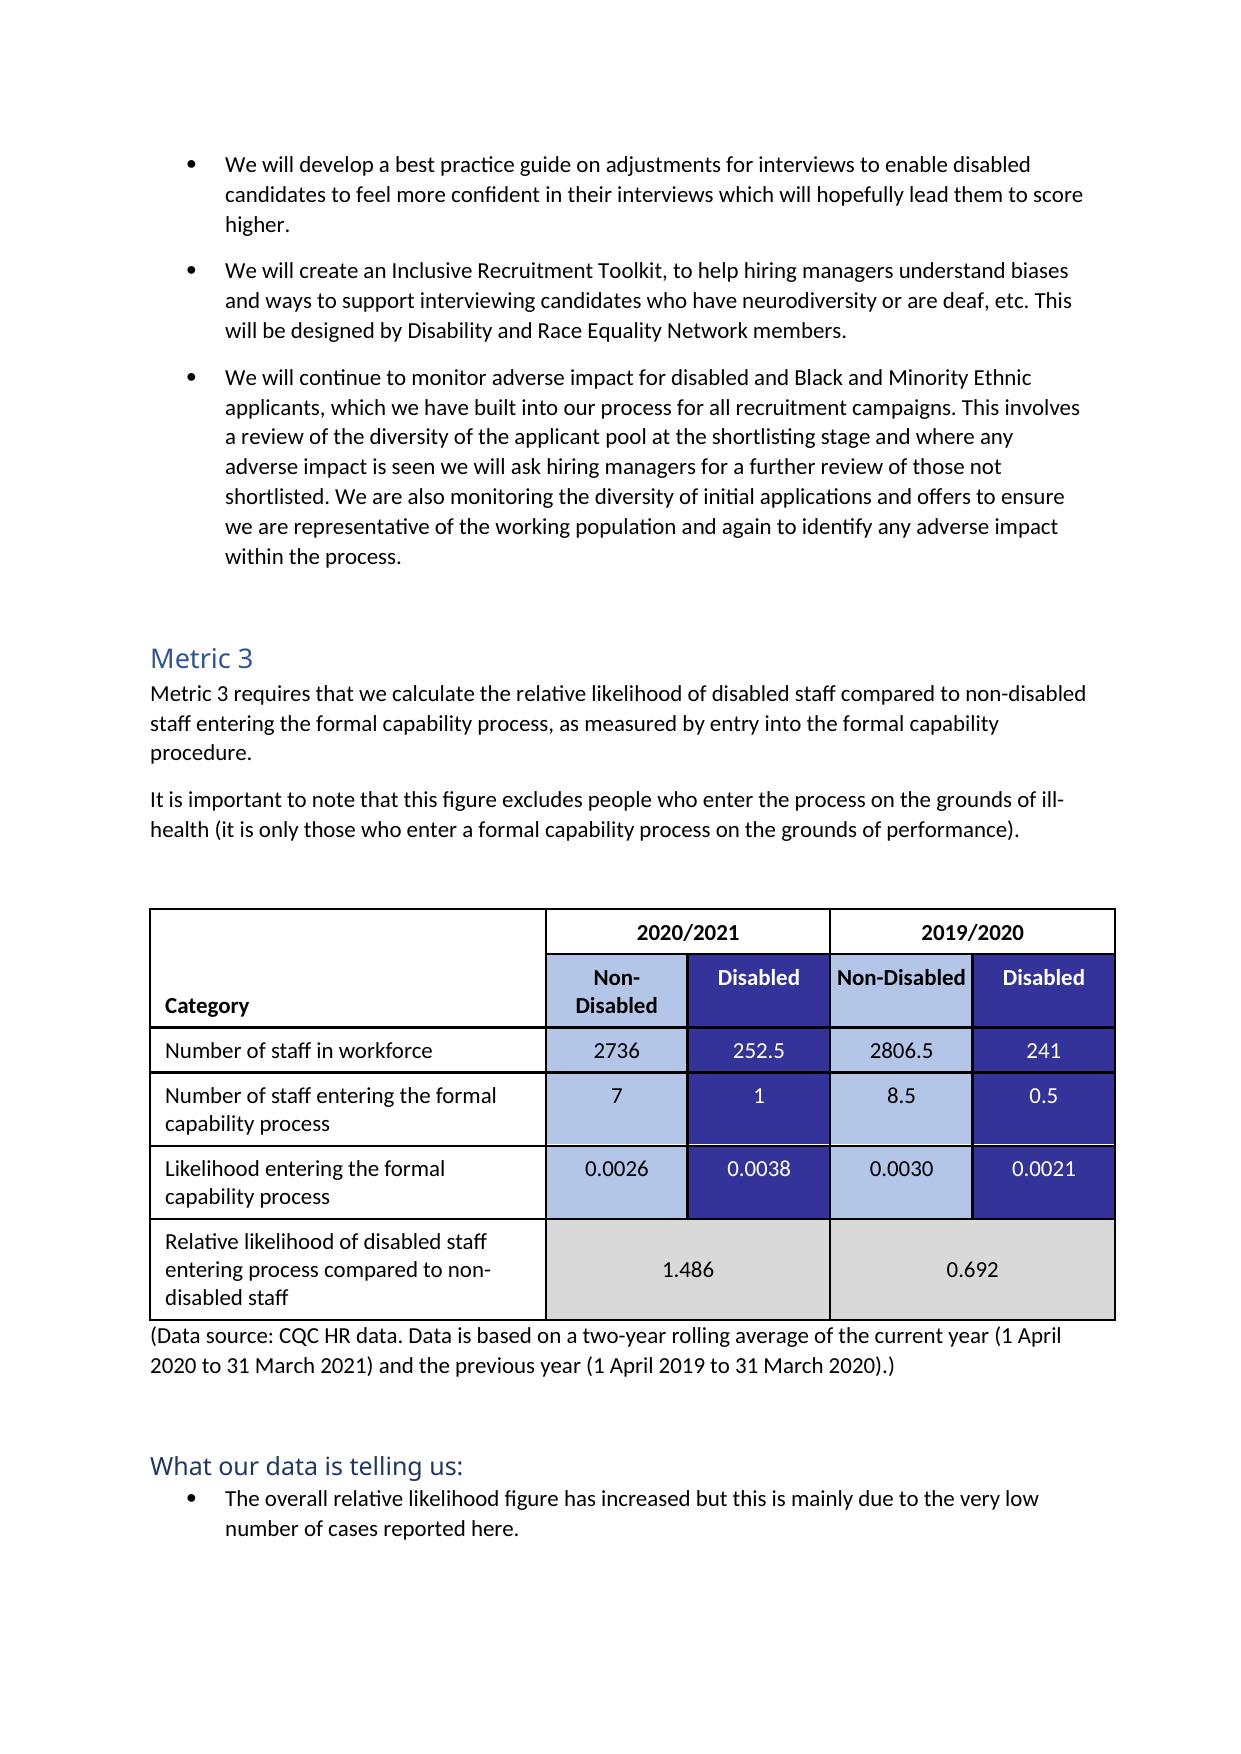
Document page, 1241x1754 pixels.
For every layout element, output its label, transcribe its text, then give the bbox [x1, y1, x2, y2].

table_cell 252.5 [689, 1029, 829, 1071]
table_cell 0.0021 [974, 1147, 1114, 1218]
table_cell 0.692 [831, 1220, 1114, 1319]
table_header 2019/2020 [831, 910, 1114, 953]
text Metric 3 requires that we calculate the relative likelihood of disabled staff compared to non-disabled staff entering the formal capability process, as measured by entry into the formal capability procedure. [150, 679, 1090, 767]
table_cell 0.0038 [689, 1147, 829, 1218]
table_cell 241 [974, 1029, 1114, 1071]
table_cell Relative likelihood of disabled staff entering process compared to non-disabled staff [151, 1220, 545, 1319]
table_cell 7 [547, 1074, 686, 1144]
table_cell Non-Disabled [831, 955, 971, 1026]
list We will continue to monitor adverse impact for disabled and Black and Minority Ethnic applicants, which we have built into our process for all recruitment campaigns. This involves a review of the diversity of the applicant pool at the shortlisting stage and where any adverse impact is seen we will ask hiring managers for a further review of those not shortlisted. We are also monitoring the diversity of initial applications and offers to ensure we are representative of the working population and again to identify any adverse impact within the process. [187, 363, 1090, 570]
table_cell Non-Disabled [547, 955, 686, 1026]
table_cell 0.5 [974, 1074, 1114, 1144]
table_header 2020/2021 [547, 910, 829, 953]
table_header Category [151, 910, 545, 1026]
table_cell Disabled [974, 955, 1114, 1026]
table_cell Likelihood entering the formal capability process [151, 1147, 545, 1218]
text It is important to note that this figure excludes people who enter the process on the grounds of ill-health (it is only those who enter a formal capability process on the grounds of performance). [150, 785, 1090, 843]
table_cell 1 [689, 1074, 829, 1144]
table_cell 2806.5 [831, 1029, 971, 1071]
table_cell 1.486 [547, 1220, 829, 1319]
table_cell Disabled [689, 955, 829, 1026]
subtitle What our data is telling us: [150, 1448, 1090, 1482]
list The overall relative likelihood figure has increased but this is mainly due to the very low number of cases reported here. [187, 1484, 1090, 1542]
table_cell 2736 [547, 1029, 686, 1071]
list We will develop a best practice guide on adjustments for interviews to enable disabled candidates to feel more confident in their interviews which will hopefully lead them to score higher. [187, 150, 1090, 238]
text (Data source: CQC HR data. Data is based on a two-year rolling average of the current year (1 April 2020 to 31 March 2021) and the previous year (1 April 2019 to 31 March 2020).) [150, 1321, 1090, 1379]
table_cell 0.0026 [547, 1147, 686, 1218]
table_cell 8.5 [831, 1074, 971, 1144]
list We will create an Inclusive Recruitment Toolkit, to help hiring managers understand biases and ways to support interviewing candidates who have neurodiversity or are deaf, etc. This will be designed by Disability and Race Equality Network members. [187, 256, 1090, 344]
table_cell 0.0030 [831, 1147, 971, 1218]
table_cell Number of staff in workforce [151, 1029, 545, 1071]
table_cell Number of staff entering the formal capability process [151, 1074, 545, 1144]
subtitle Metric 3 [150, 639, 1090, 676]
